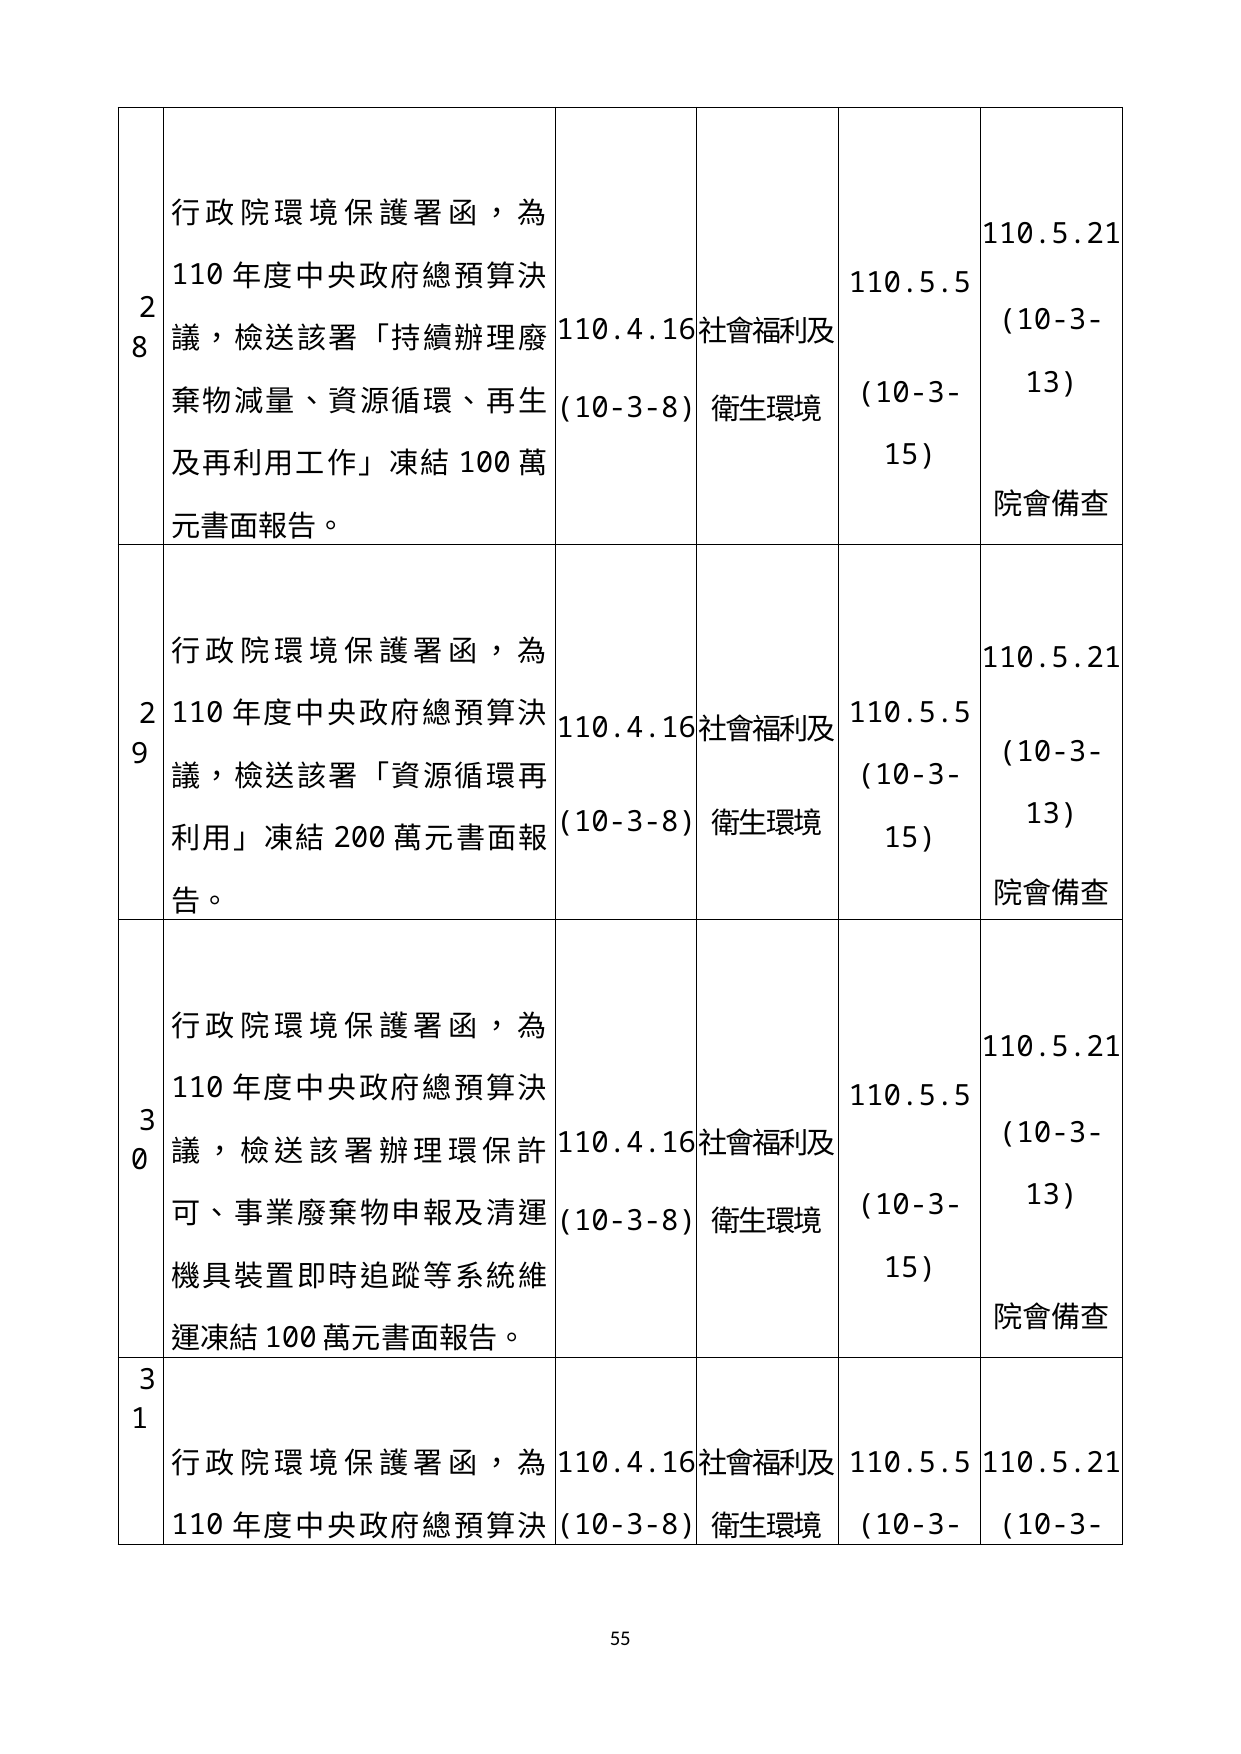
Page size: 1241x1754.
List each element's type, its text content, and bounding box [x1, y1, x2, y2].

table_cell 社會福利及 衛生環境 [697, 1358, 838, 1544]
table_cell 社會福利及 衛生環境 [697, 920, 838, 1357]
table_cell 110.5.21 (10-3-13) 院會備查 [981, 545, 1122, 919]
table_cell 110.5.5 (10-3-15) [839, 545, 980, 919]
table_cell 110.5.21 (10-3-13) 院會備查 [981, 920, 1122, 1357]
table_cell 110.5.5 (10-3-15) [839, 920, 980, 1357]
table_cell [119, 920, 163, 1357]
table_cell 行政院環境保護署函，為110年度中央政府總預算決議，檢送該署「持續辦理廢棄物減量、資源循環、再生及再利用工作」凍結100萬元書面報告。 [164, 108, 555, 544]
table_cell 社會福利及 衛生環境 [697, 545, 838, 919]
table_cell 110.4.16 (10-3-8) [556, 1358, 696, 1544]
table_cell 110.5.5 (10-3- [839, 1358, 980, 1544]
table_cell 行政院環境保護署函，為110年度中央政府總預算決議，檢送該署辦理環保許可、事業廢棄物申報及清運機具裝置即時追蹤等系統維運凍結100萬元書面報告。 [164, 920, 555, 1357]
table_cell 110.4.16 (10-3-8) [556, 920, 696, 1357]
table_cell 110.5.21 (10-3-13) 院會備查 [981, 108, 1122, 544]
table_cell 110.4.16 (10-3-8) [556, 545, 696, 919]
table_cell 110.5.5 (10-3-15) [839, 108, 980, 544]
table_cell 110.4.16 (10-3-8) [556, 108, 696, 544]
table_cell 行政院環境保護署函，為110年度中央政府總預算決 [164, 1358, 555, 1544]
table_cell [119, 545, 163, 919]
table_cell 行政院環境保護署函，為110年度中央政府總預算決議，檢送該署「資源循環再利用」凍結200萬元書面報告。 [164, 545, 555, 919]
table_cell 社會福利及 衛生環境 [697, 108, 838, 544]
table_cell [119, 1358, 163, 1544]
table_cell [119, 108, 163, 544]
table_cell 110.5.21 (10-3- [981, 1358, 1122, 1544]
